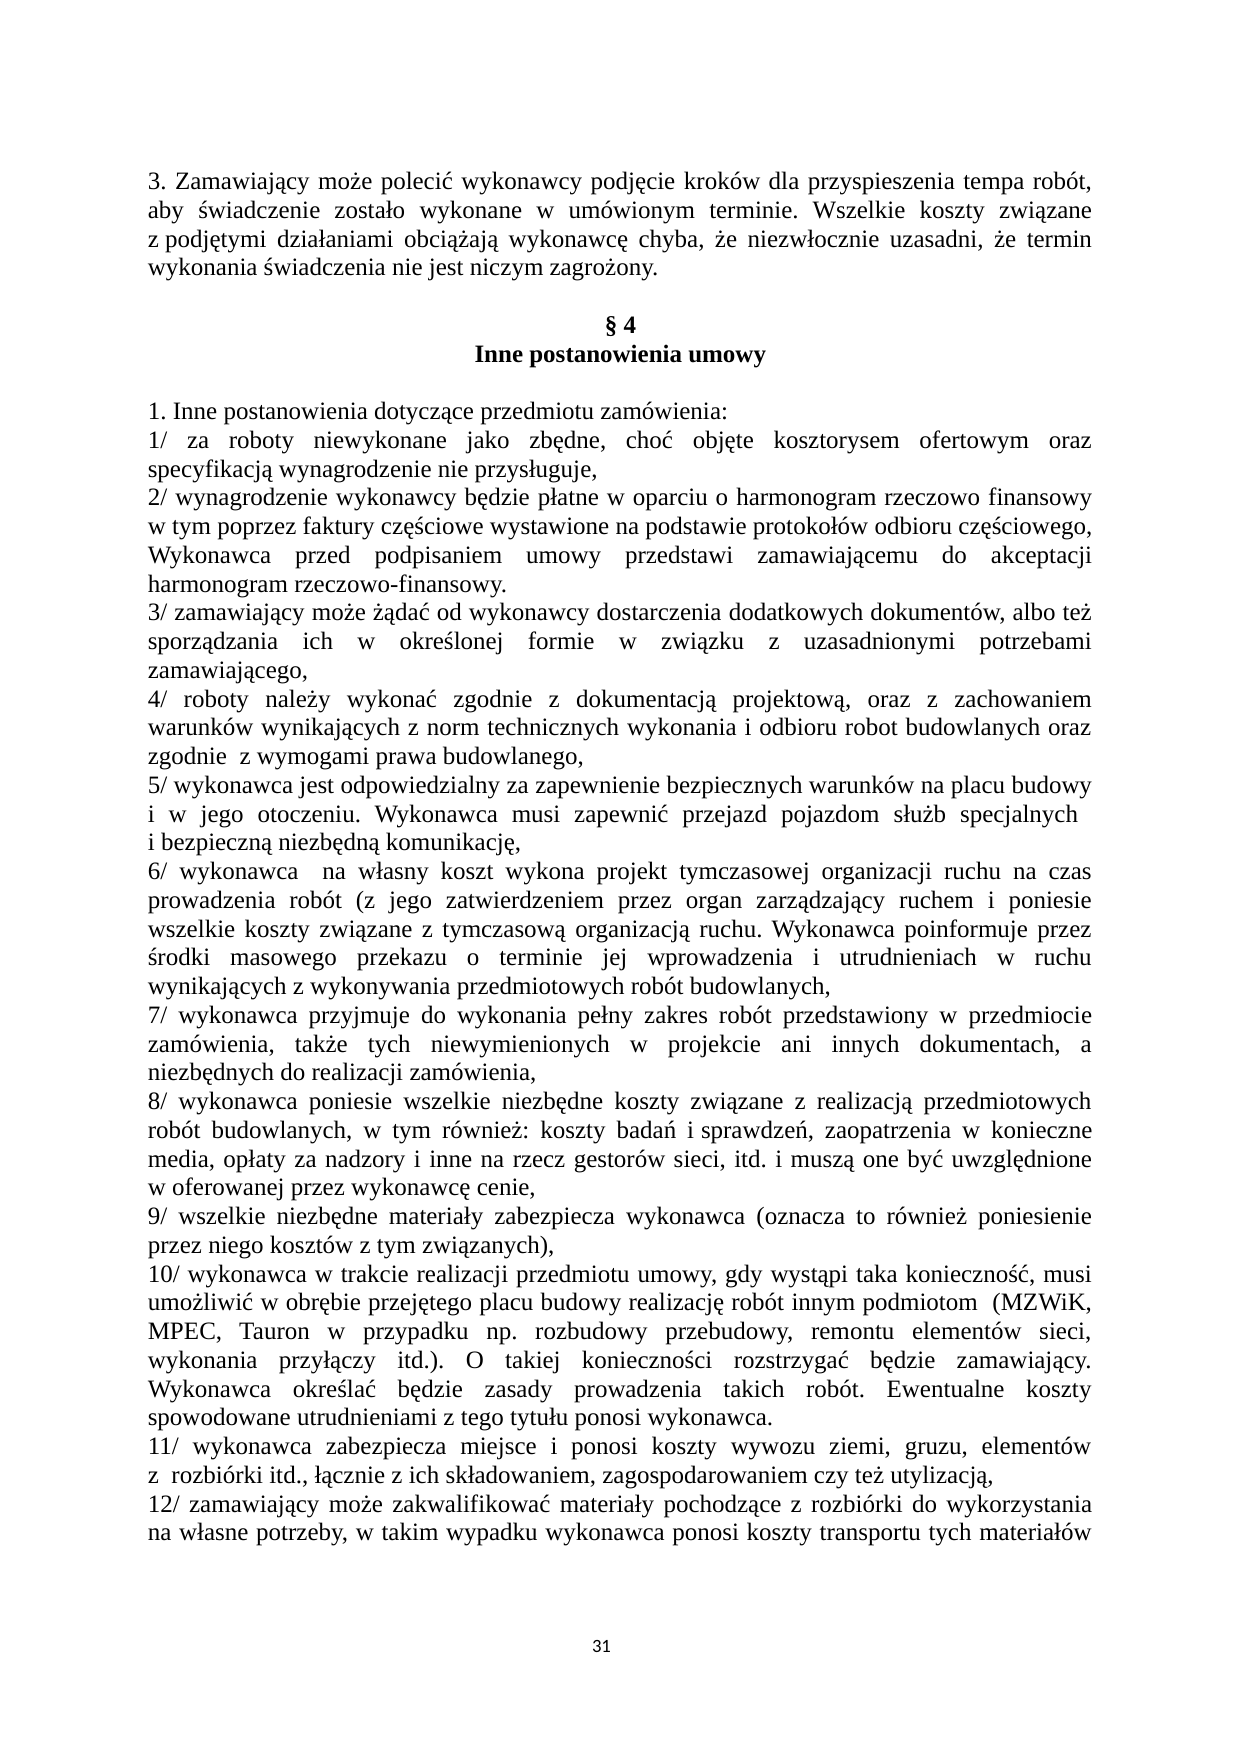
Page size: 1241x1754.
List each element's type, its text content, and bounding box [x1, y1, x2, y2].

text § 4 [148, 310, 1093, 339]
text 8/ wykonawca poniesie wszelkie niezbędne koszty związane z realizacją przedmiotowych robót budowlanych, w tym również: koszty badań i sprawdzeń, zaopatrzenia w konieczne media, opłaty za nadzory i inne na rzecz gestorów sieci, itd. i muszą one być uwzględnione w oferowanej przez wykonawcę cenie, [148, 1086, 1093, 1201]
text 4/ roboty należy wykonać zgodnie z dokumentacją projektową, oraz z zachowaniem warunków wynikających z norm technicznych wykonania i odbioru robot budowlanych oraz zgodnie z wymogami prawa budowlanego, [148, 684, 1093, 770]
text 5/ wykonawca jest odpowiedzialny za zapewnienie bezpiecznych warunków na placu budowy i w jego otoczeniu. Wykonawca musi zapewnić przejazd pojazdom służb specjalnych i bezpieczną niezbędną komunikację, [148, 770, 1093, 856]
text 7/ wykonawca przyjmuje do wykonania pełny zakres robót przedstawiony w przedmiocie zamówienia, także tych niewymienionych w projekcie ani innych dokumentach, a niezbędnych do realizacji zamówienia, [148, 1000, 1093, 1086]
text 3/ zamawiający może żądać od wykonawcy dostarczenia dodatkowych dokumentów, albo też sporządzania ich w określonej formie w związku z uzasadnionymi potrzebami zamawiającego, [148, 597, 1093, 684]
text 9/ wszelkie niezbędne materiały zabezpiecza wykonawca (oznacza to również poniesienie przez niego kosztów z tym związanych), [148, 1201, 1093, 1259]
text 12/ zamawiający może zakwalifikować materiały pochodzące z rozbiórki do wykorzystania na własne potrzeby, w takim wypadku wykonawca ponosi koszty transportu tych materiałów [148, 1489, 1093, 1546]
text 1/ za roboty niewykonane jako zbędne, choć objęte kosztorysem ofertowym oraz specyfikacją wynagrodzenie nie przysługuje, [148, 425, 1093, 482]
text 2/ wynagrodzenie wykonawcy będzie płatne w oparciu o harmonogram rzeczowo finansowy w tym poprzez faktury częściowe wystawione na podstawie protokołów odbioru częściowego, Wykonawca przed podpisaniem umowy przedstawi zamawiającemu do akceptacji harmonogram rzeczowo-finansowy. [148, 482, 1093, 597]
text 11/ wykonawca zabezpiecza miejsce i ponosi koszty wywozu ziemi, gruzu, elementów z rozbiórki itd., łącznie z ich składowaniem, zagospodarowaniem czy też utylizacją, [148, 1431, 1093, 1489]
text Inne postanowienia umowy [148, 339, 1093, 367]
text 6/ wykonawca na własny koszt wykona projekt tymczasowej organizacji ruchu na czas prowadzenia robót (z jego zatwierdzeniem przez organ zarządzający ruchem i poniesie wszelkie koszty związane z tymczasową organizacją ruchu. Wykonawca poinformuje przez środki masowego przekazu o terminie jej wprowadzenia i utrudnieniach w ruchu wynikających z wykonywania przedmiotowych robót budowlanych, [148, 856, 1093, 1000]
text 3. Zamawiający może polecić wykonawcy podjęcie kroków dla przyspieszenia tempa robót, aby świadczenie zostało wykonane w umówionym terminie. Wszelkie koszty związane z podjętymi działaniami obciążają wykonawcę chyba, że niezwłocznie uzasadni, że termin wykonania świadczenia nie jest niczym zagrożony. [148, 166, 1093, 281]
text 1. Inne postanowienia dotyczące przedmiotu zamówienia: [148, 396, 1093, 425]
text 10/ wykonawca w trakcie realizacji przedmiotu umowy, gdy wystąpi taka konieczność, musi umożliwić w obrębie przejętego placu budowy realizację robót innym podmiotom (MZWiK, MPEC, Tauron w przypadku np. rozbudowy przebudowy, remontu elementów sieci, wykonania przyłączy itd.). O takiej konieczności rozstrzygać będzie zamawiający. Wykonawca określać będzie zasady prowadzenia takich robót. Ewentualne koszty spowodowane utrudnieniami z tego tytułu ponosi wykonawca. [148, 1259, 1093, 1431]
